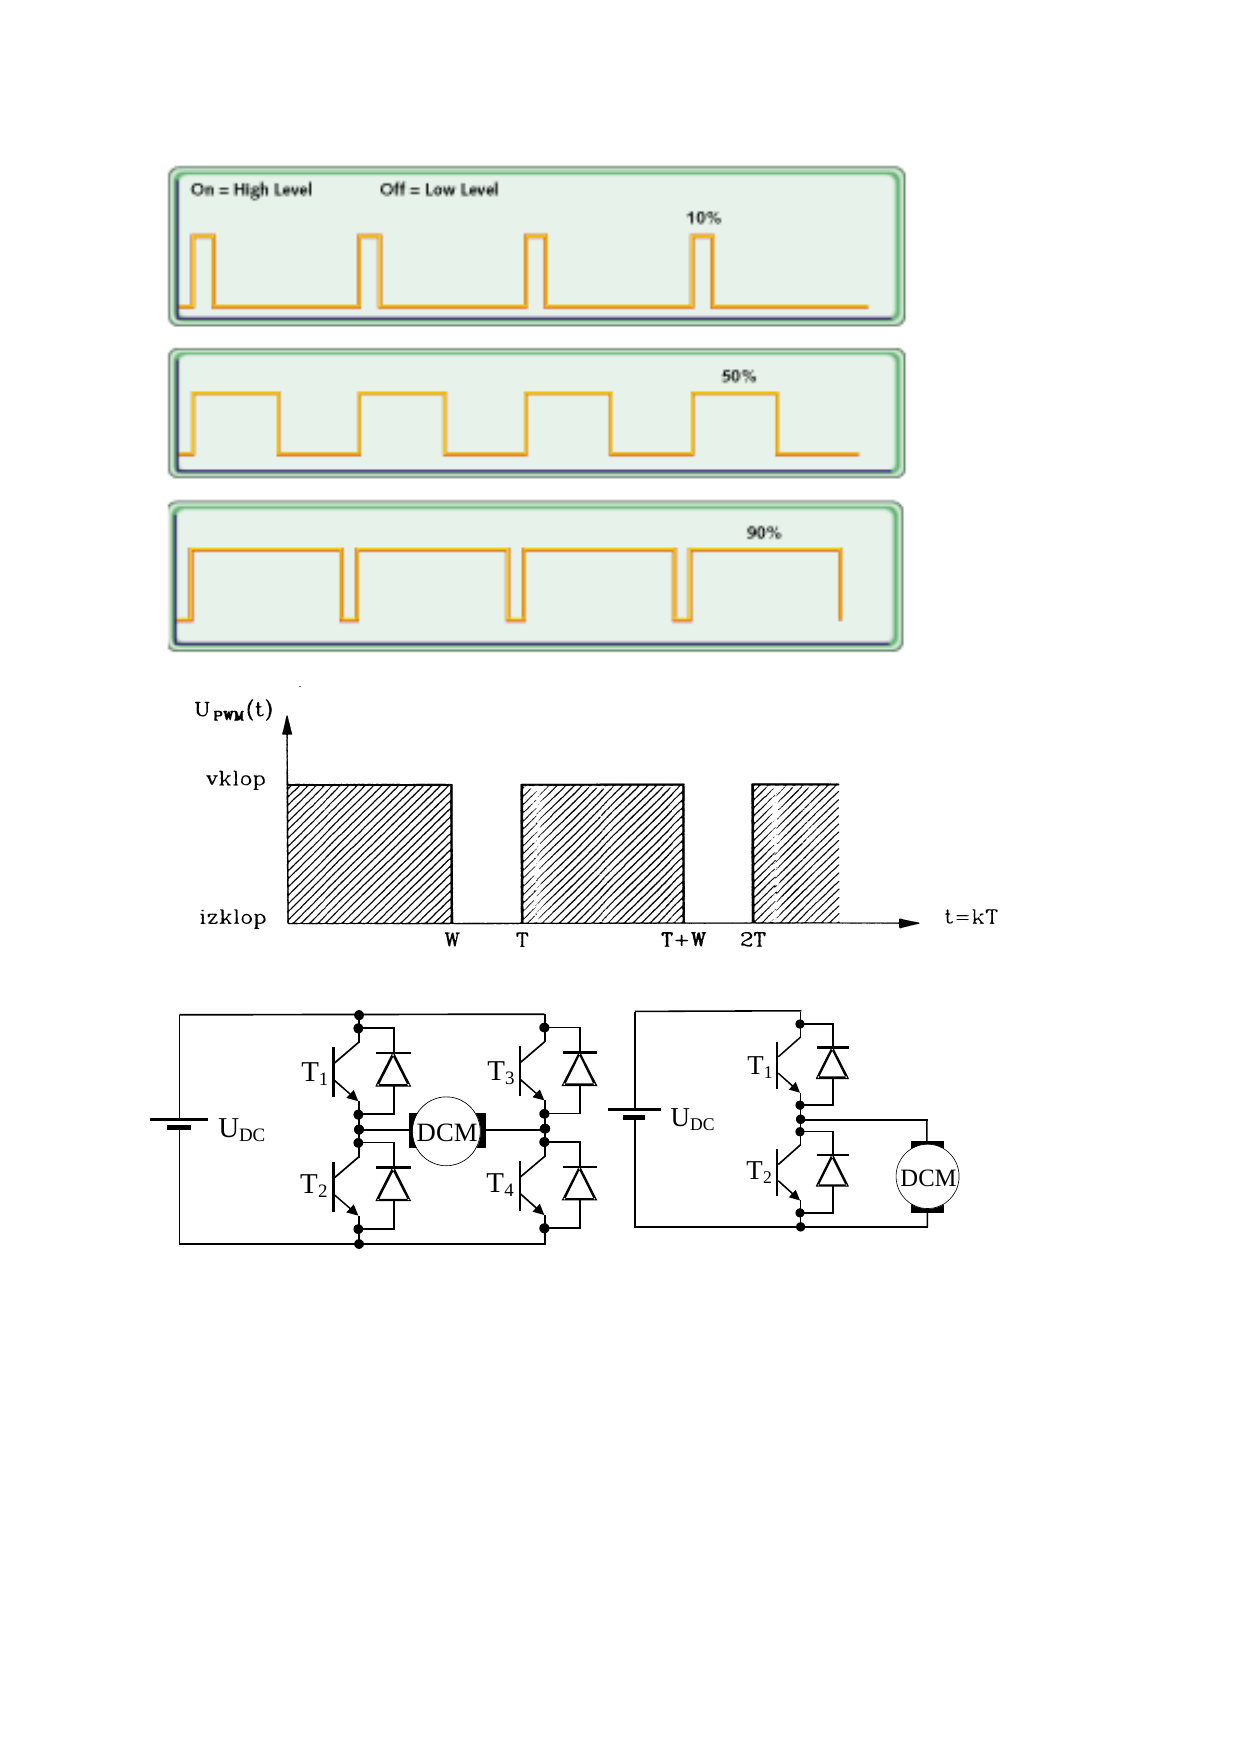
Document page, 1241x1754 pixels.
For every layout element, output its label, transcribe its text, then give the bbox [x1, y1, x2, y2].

picture [147, 147, 1030, 1009]
text 1. Navedi prednosti in slabosti enosmernega motorja! [148, 148, 1093, 1251]
